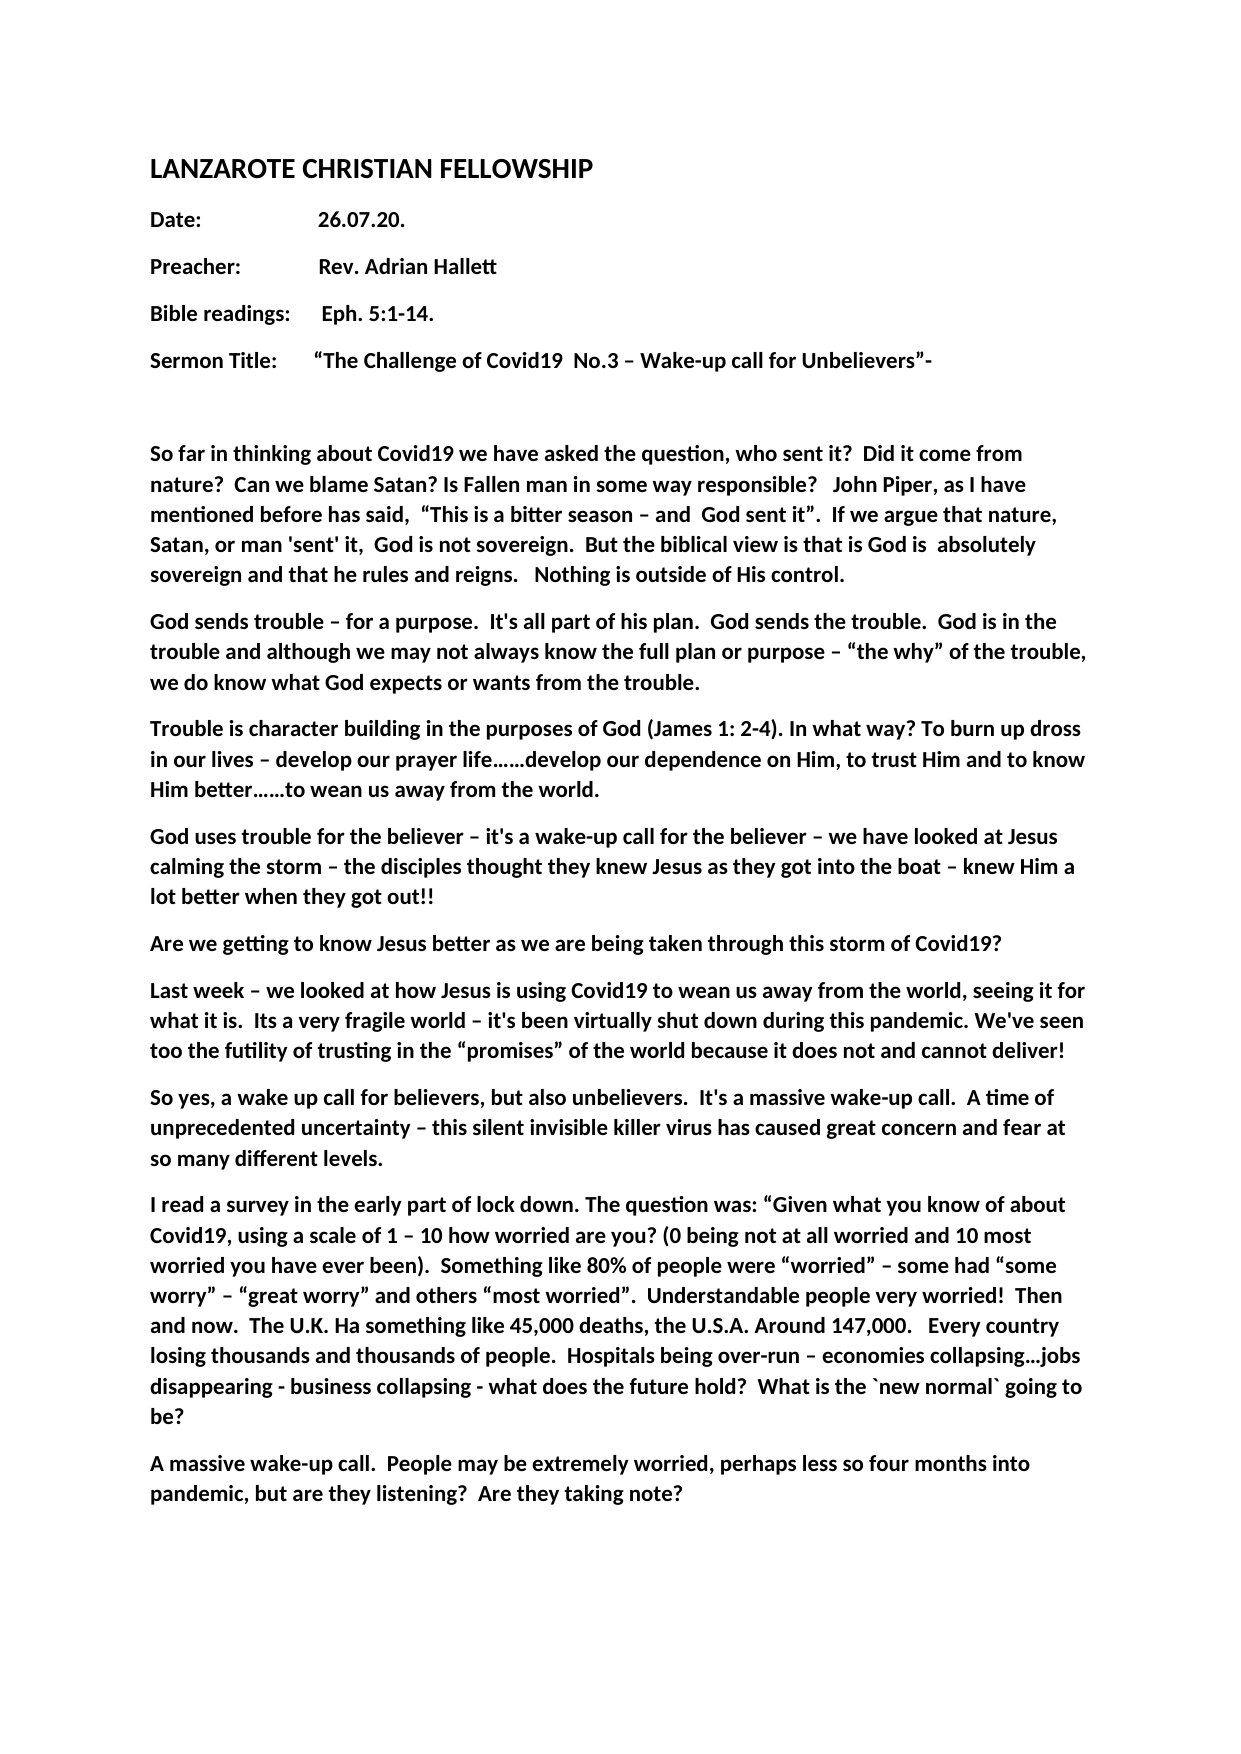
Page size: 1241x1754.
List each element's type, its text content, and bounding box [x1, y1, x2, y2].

text So yes, a wake up call for believers, but also unbelievers. It's a massive wake-up call. A time of unprecedented uncertainty – this silent invisible killer virus has caused great concern and fear at so many different levels. [150, 1083, 1090, 1172]
text God sends trouble – for a purpose. It's all part of his plan. God sends the trouble. God is in the trouble and although we may not always know the full plan or purpose – “the why” of the trouble, we do know what God expects or wants from the trouble. [150, 607, 1090, 696]
text I read a survey in the early part of lock down. The question was: “Given what you know of about Covid19, using a scale of 1 – 10 how worried are you? (0 being not at all worried and 10 most worried you have ever been). Something like 80% of people were “worried” – some had “some worry” – “great worry” and others “most worried”. Understandable people very worried! Then and now. The U.K. Ha something like 45,000 deaths, the U.S.A. Around 147,000. Every country losing thousands and thousands of people. Hospitals being over-run – economies collapsing…jobs disappearing - business collapsing - what does the future hold? What is the `new normal` going to be? [150, 1191, 1090, 1430]
text Preacher: Rev. Adrian Hallett [150, 252, 1090, 280]
text Are we getting to know Jesus better as we are being taken through this storm of Covid19? [150, 929, 1090, 957]
text Bible readings: Eph. 5:1-14. [150, 299, 1090, 327]
text Trouble is character building in the purposes of God (James 1: 2-4). In what way? To burn up dross in our lives – develop our prayer life……develop our dependence on Him, to trust Him and to know Him better……to wean us away from the world. [150, 714, 1090, 803]
text Sermon Title: “The Challenge of Covid19 No.3 – Wake-up call for Unbelievers”- [150, 346, 1090, 374]
text A massive wake-up call. People may be extremely worried, perhaps less so four months into pandemic, but are they listening? Are they taking note? [150, 1449, 1090, 1507]
text So far in thinking about Covid19 we have asked the question, who sent it? Did it come from nature? Can we blame Satan? Is Fallen man in some way responsible? John Piper, as I have mentioned before has said, “This is a bitter season – and God sent it”. If we argue that nature, Satan, or man 'sent' it, God is not sovereign. But the biblical view is that is God is absolutely sovereign and that he rules and reigns. Nothing is outside of His control. [150, 439, 1090, 588]
text God uses trouble for the believer – it's a wake-up call for the believer – we have looked at Jesus calming the storm – the disciples thought they knew Jesus as they got into the boat – knew Him a lot better when they got out!! [150, 822, 1090, 910]
text Last week – we looked at how Jesus is using Covid19 to wean us away from the world, seeing it for what it is. Its a very fragile world – it's been virtually shut down during this pandemic. We've seen too the futility of trusting in the “promises” of the world because it does not and cannot deliver! [150, 976, 1090, 1064]
text Date: 26.07.20. [150, 205, 1090, 233]
text LANZAROTE CHRISTIAN FELLOWSHIP [150, 150, 1090, 186]
